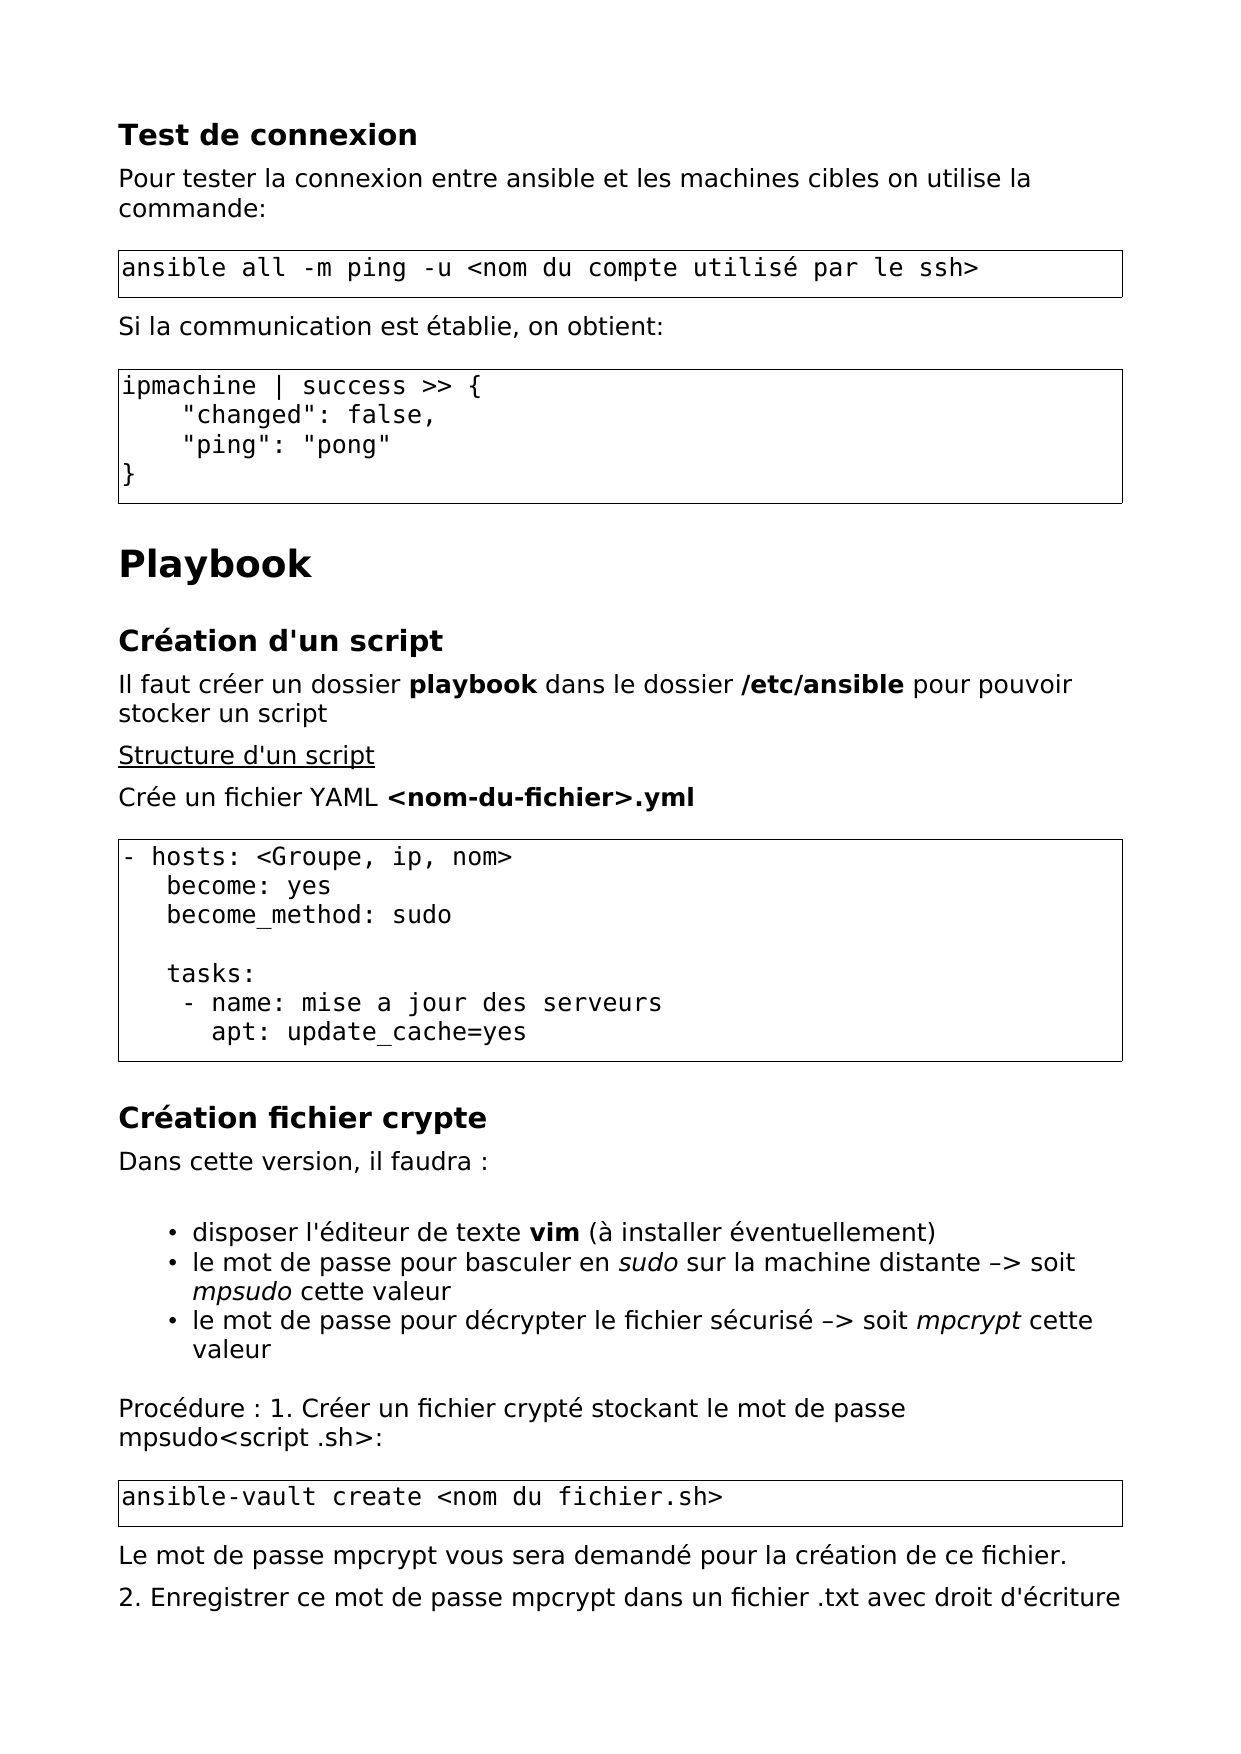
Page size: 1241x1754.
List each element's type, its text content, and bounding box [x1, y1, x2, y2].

subtitle Création fichier crypte [118, 1101, 1122, 1135]
subtitle Création d'un script [118, 624, 1122, 658]
table_header ansible-vault create <nom du fichier.sh> [119, 1481, 1122, 1526]
text Crée un fichier YAML <nom-du-fichier>.yml [118, 783, 1122, 812]
text Structure d'un script [118, 741, 1122, 770]
text Si la communication est établie, on obtient: [118, 312, 1122, 341]
table_header ansible all -m ping -u <nom du compte utilisé par le ssh> [119, 251, 1122, 297]
list le mot de passe pour décrypter le fichier sécurisé –> soit mpcrypt cette valeur [177, 1306, 1122, 1364]
text 2. Enregistrer ce mot de passe mpcrypt dans un fichier .txt avec droit d'écriture [118, 1583, 1122, 1612]
text Procédure : 1. Créer un fichier crypté stockant le mot de passe mpsudo<script .sh>: [118, 1394, 1122, 1452]
subtitle Test de connexion [118, 118, 1122, 152]
table_header ipmachine | success >> { "changed": false, "ping": "pong" } [119, 370, 1122, 503]
table_header - hosts: <Groupe, ip, nom> become: yes become_method: sudo tasks: - name: mise a jour des serveurs apt: update_cache=yes [119, 840, 1122, 1061]
text Dans cette version, il faudra : [118, 1147, 1122, 1177]
text Il faut créer un dossier playbook dans le dossier /etc/ansible pour pouvoir stocker un script [118, 670, 1122, 729]
subtitle Playbook [118, 543, 1122, 586]
list le mot de passe pour basculer en sudo sur la machine distante –> soit mpsudo cette valeur [177, 1248, 1122, 1306]
list disposer l'éditeur de texte vim (à installer éventuellement) [177, 1219, 1122, 1248]
text Le mot de passe mpcrypt vous sera demandé pour la création de ce fichier. [118, 1541, 1122, 1571]
text Pour tester la connexion entre ansible et les machines cibles on utilise la commande: [118, 164, 1122, 223]
